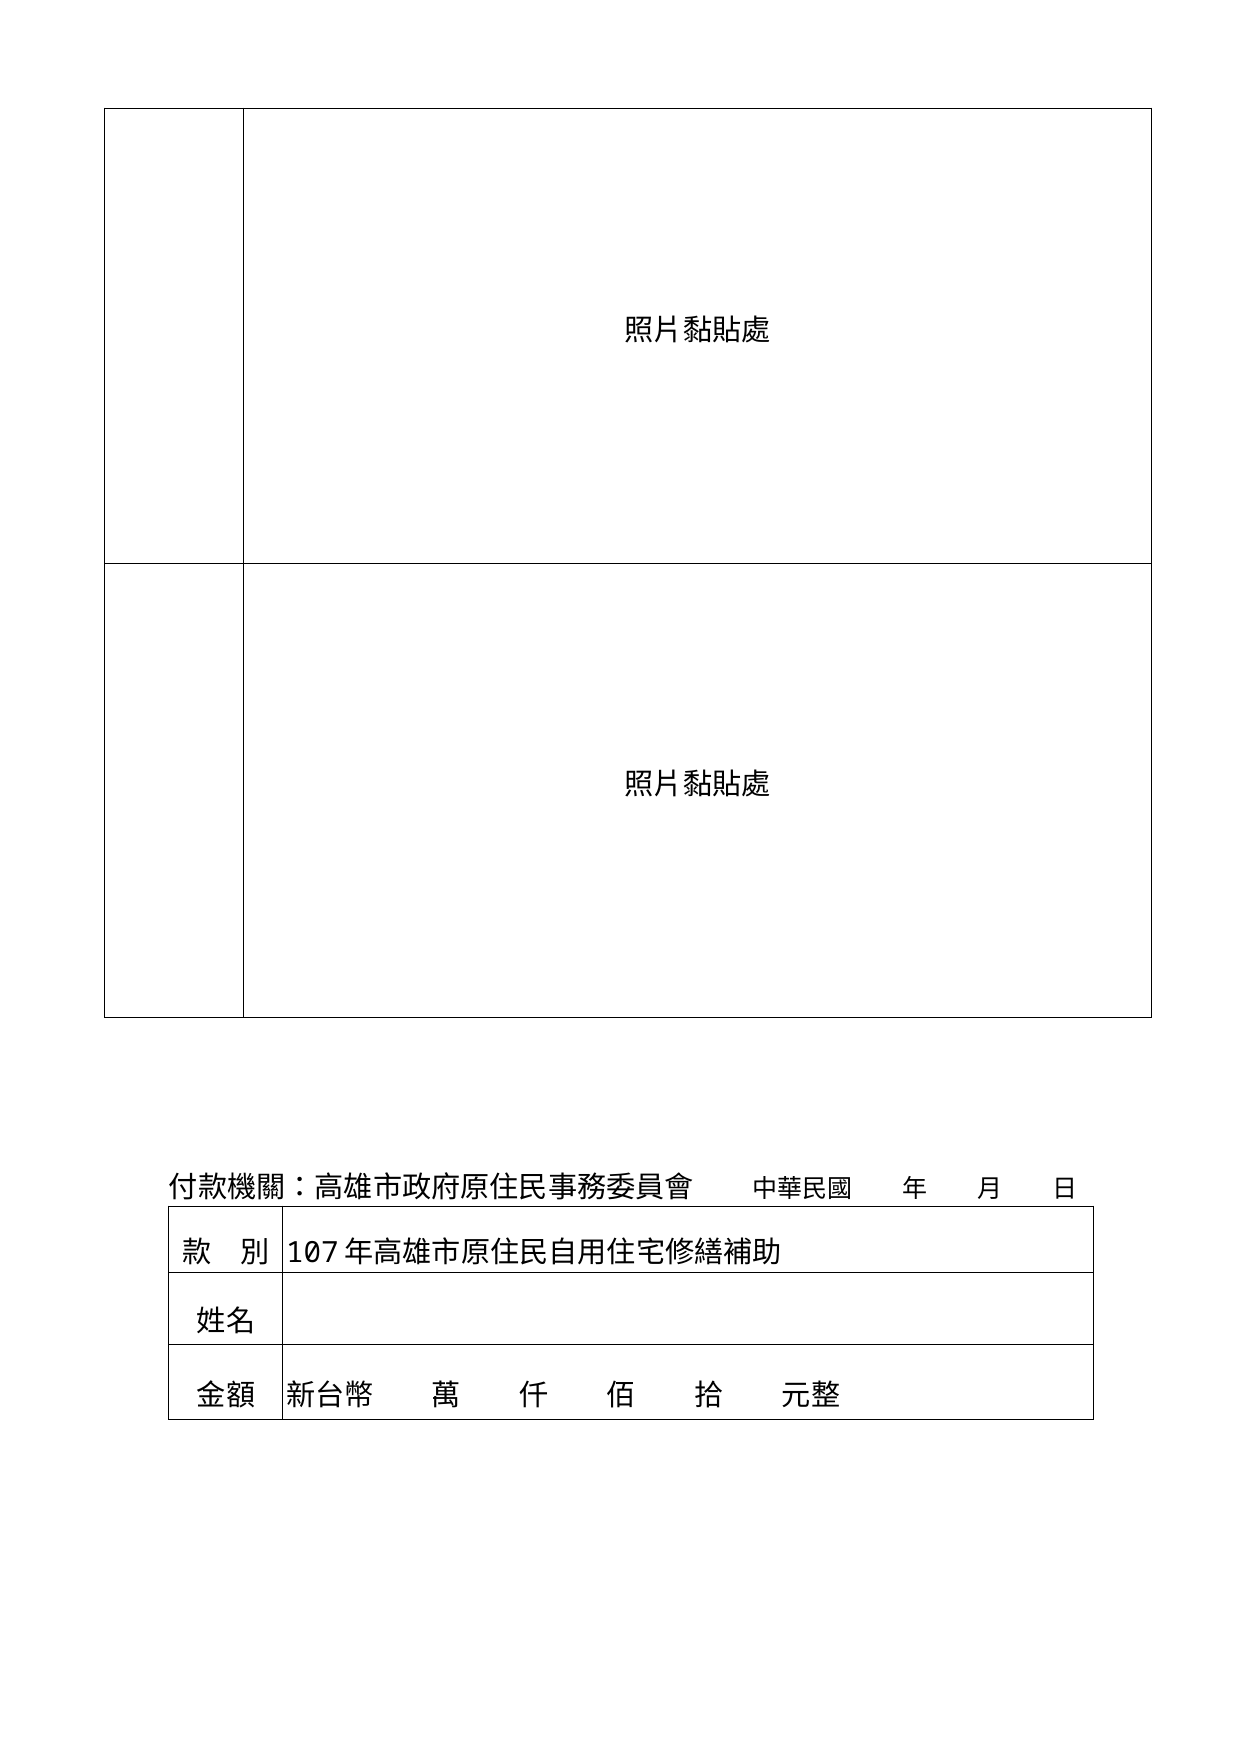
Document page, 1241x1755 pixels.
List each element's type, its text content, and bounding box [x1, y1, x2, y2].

table_cell 照片黏貼處 [244, 109, 1151, 562]
table_cell 姓名 [169, 1273, 282, 1344]
table_cell [105, 109, 243, 562]
table_header 款 別 [169, 1207, 282, 1272]
table_cell 金額 [169, 1345, 282, 1418]
table_cell [283, 1273, 1093, 1344]
table_cell 照片黏貼處 [244, 564, 1151, 1017]
text 付款機關：高雄市政府原住民事務委員會 中華民國 年 月 日 [169, 1143, 1087, 1206]
table_cell [105, 564, 243, 1017]
table_header 107年高雄市原住民自用住宅修繕補助 [283, 1207, 1093, 1272]
table_cell 新台幣 萬 仟 佰 拾 元整 [283, 1345, 1093, 1418]
